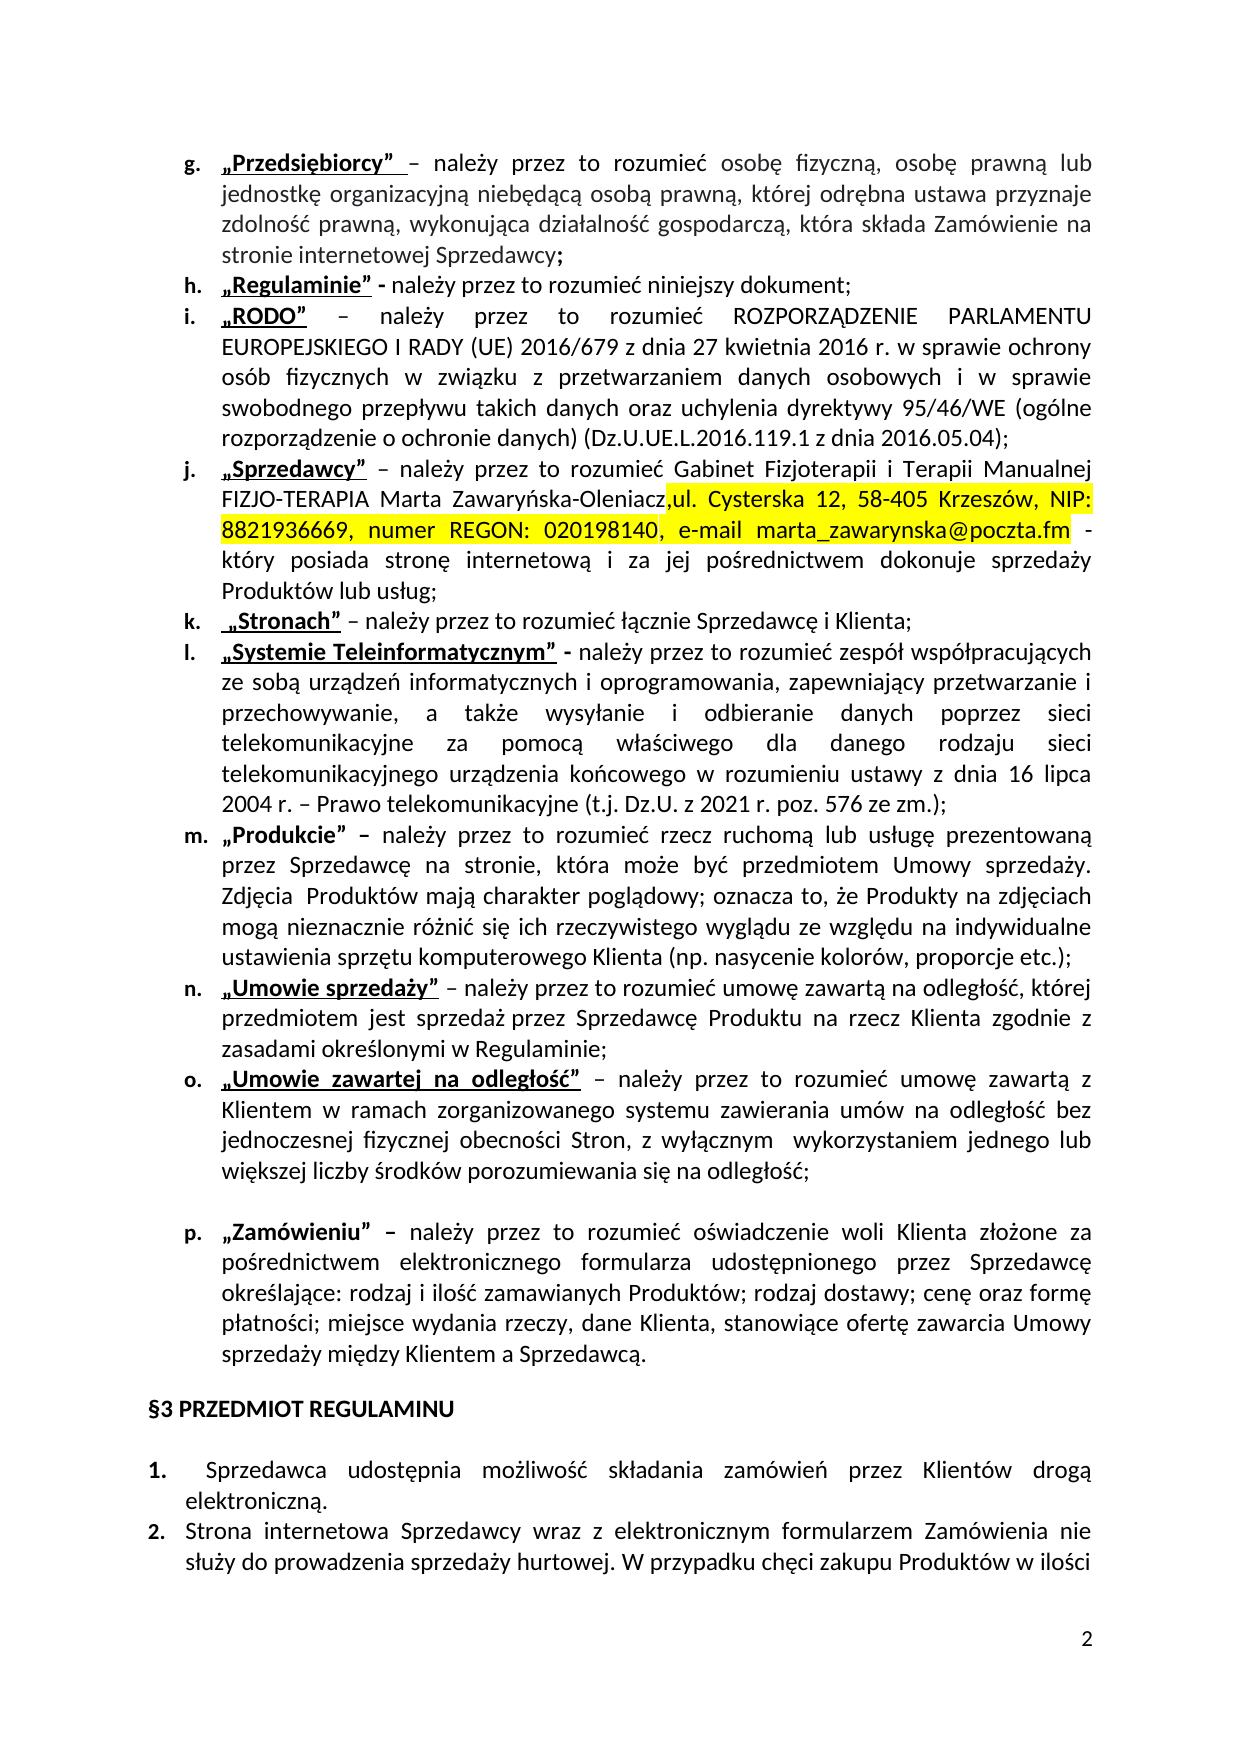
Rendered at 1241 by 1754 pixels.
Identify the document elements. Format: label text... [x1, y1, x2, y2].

list „Stronach” – należy przez to rozumieć łącznie Sprzedawcę i Klienta; [184, 605, 1093, 636]
list „RODO” – należy przez to rozumieć ROZPORZĄDZENIE PARLAMENTU EUROPEJSKIEGO I RADY (UE) 2016/679 z dnia 27 kwietnia 2016 r. w sprawie ochrony osób fizycznych w związku z przetwarzaniem danych osobowych i w sprawie swobodnego przepływu takich danych oraz uchylenia dyrektywy 95/46/WE (ogólne rozporządzenie o ochronie danych) (Dz.U.UE.L.2016.119.1 z dnia 2016.05.04); [184, 300, 1093, 453]
list „Umowie sprzedaży” – należy przez to rozumieć umowę zawartą na odległość, której przedmiotem jest sprzedaż przez Sprzedawcę Produktu na rzecz Klienta zgodnie z zasadami określonymi w Regulaminie; [184, 972, 1093, 1063]
list „Zamówieniu” – należy przez to rozumieć oświadczenie woli Klienta złożone za pośrednictwem elektronicznego formularza udostępnionego przez Sprzedawcę określające: rodzaj i ilość zamawianych Produktów; rodzaj dostawy; cenę oraz formę płatności; miejsce wydania rzeczy, dane Klienta, stanowiące ofertę zawarcia Umowy sprzedaży między Klientem a Sprzedawcą. [184, 1216, 1093, 1368]
list „Przedsiębiorcy” – należy przez to rozumieć osobę fizyczną, osobę prawną lub jednostkę organizacyjną niebędącą osobą prawną, której odrębna ustawa przyznaje zdolność prawną, wykonująca działalność gospodarczą, która składa Zamówienie na stronie internetowej Sprzedawcy; [184, 148, 1093, 270]
list „Systemie Teleinformatycznym” - należy przez to rozumieć zespół współpracujących ze sobą urządzeń informatycznych i oprogramowania, zapewniający przetwarzanie i przechowywanie, a także wysyłanie i odbieranie danych poprzez sieci telekomunikacyjne za pomocą właściwego dla danego rodzaju sieci telekomunikacyjnego urządzenia końcowego w rozumieniu ustawy z dnia 16 lipca 2004 r. – Prawo telekomunikacyjne (t.j. Dz.U. z 2021 r. poz. 576 ze zm.); [184, 636, 1093, 819]
list „Regulaminie” - należy przez to rozumieć niniejszy dokument; [184, 270, 1093, 300]
list Strona internetowa Sprzedawcy wraz z elektronicznym formularzem Zamówienia nie służy do prowadzenia sprzedaży hurtowej. W przypadku chęci zakupu Produktów w ilości [148, 1516, 1093, 1577]
list „Produkcie” – należy przez to rozumieć rzecz ruchomą lub usługę prezentowaną przez Sprzedawcę na stronie, która może być przedmiotem Umowy sprzedaży. Zdjęcia Produktów mają charakter poglądowy; oznacza to, że Produkty na zdjęciach mogą nieznacznie różnić się ich rzeczywistego wyglądu ze względu na indywidualne ustawienia sprzętu komputerowego Klienta (np. nasycenie kolorów, proporcje etc.); [184, 819, 1093, 972]
list „Umowie zawartej na odległość” – należy przez to rozumieć umowę zawartą z Klientem w ramach zorganizowanego systemu zawierania umów na odległość bez jednoczesnej fizycznej obecności Stron, z wyłącznym wykorzystaniem jednego lub większej liczby środków porozumiewania się na odległość; [184, 1063, 1093, 1185]
subtitle §3 PRZEDMIOT REGULAMINU [148, 1393, 1093, 1424]
list Sprzedawca udostępnia możliwość składania zamówień przez Klientów drogą elektroniczną. [148, 1454, 1093, 1516]
list „Sprzedawcy” – należy przez to rozumieć Gabinet Fizjoterapii i Terapii Manualnej FIZJO-TERAPIA Marta Zawaryńska-Oleniacz,ul. Cysterska 12, 58-405 Krzeszów, NIP: 8821936669, numer REGON: 020198140, e-mail marta_zawarynska@poczta.fm - który posiada stronę internetową i za jej pośrednictwem dokonuje sprzedaży Produktów lub usług; [184, 453, 1093, 605]
